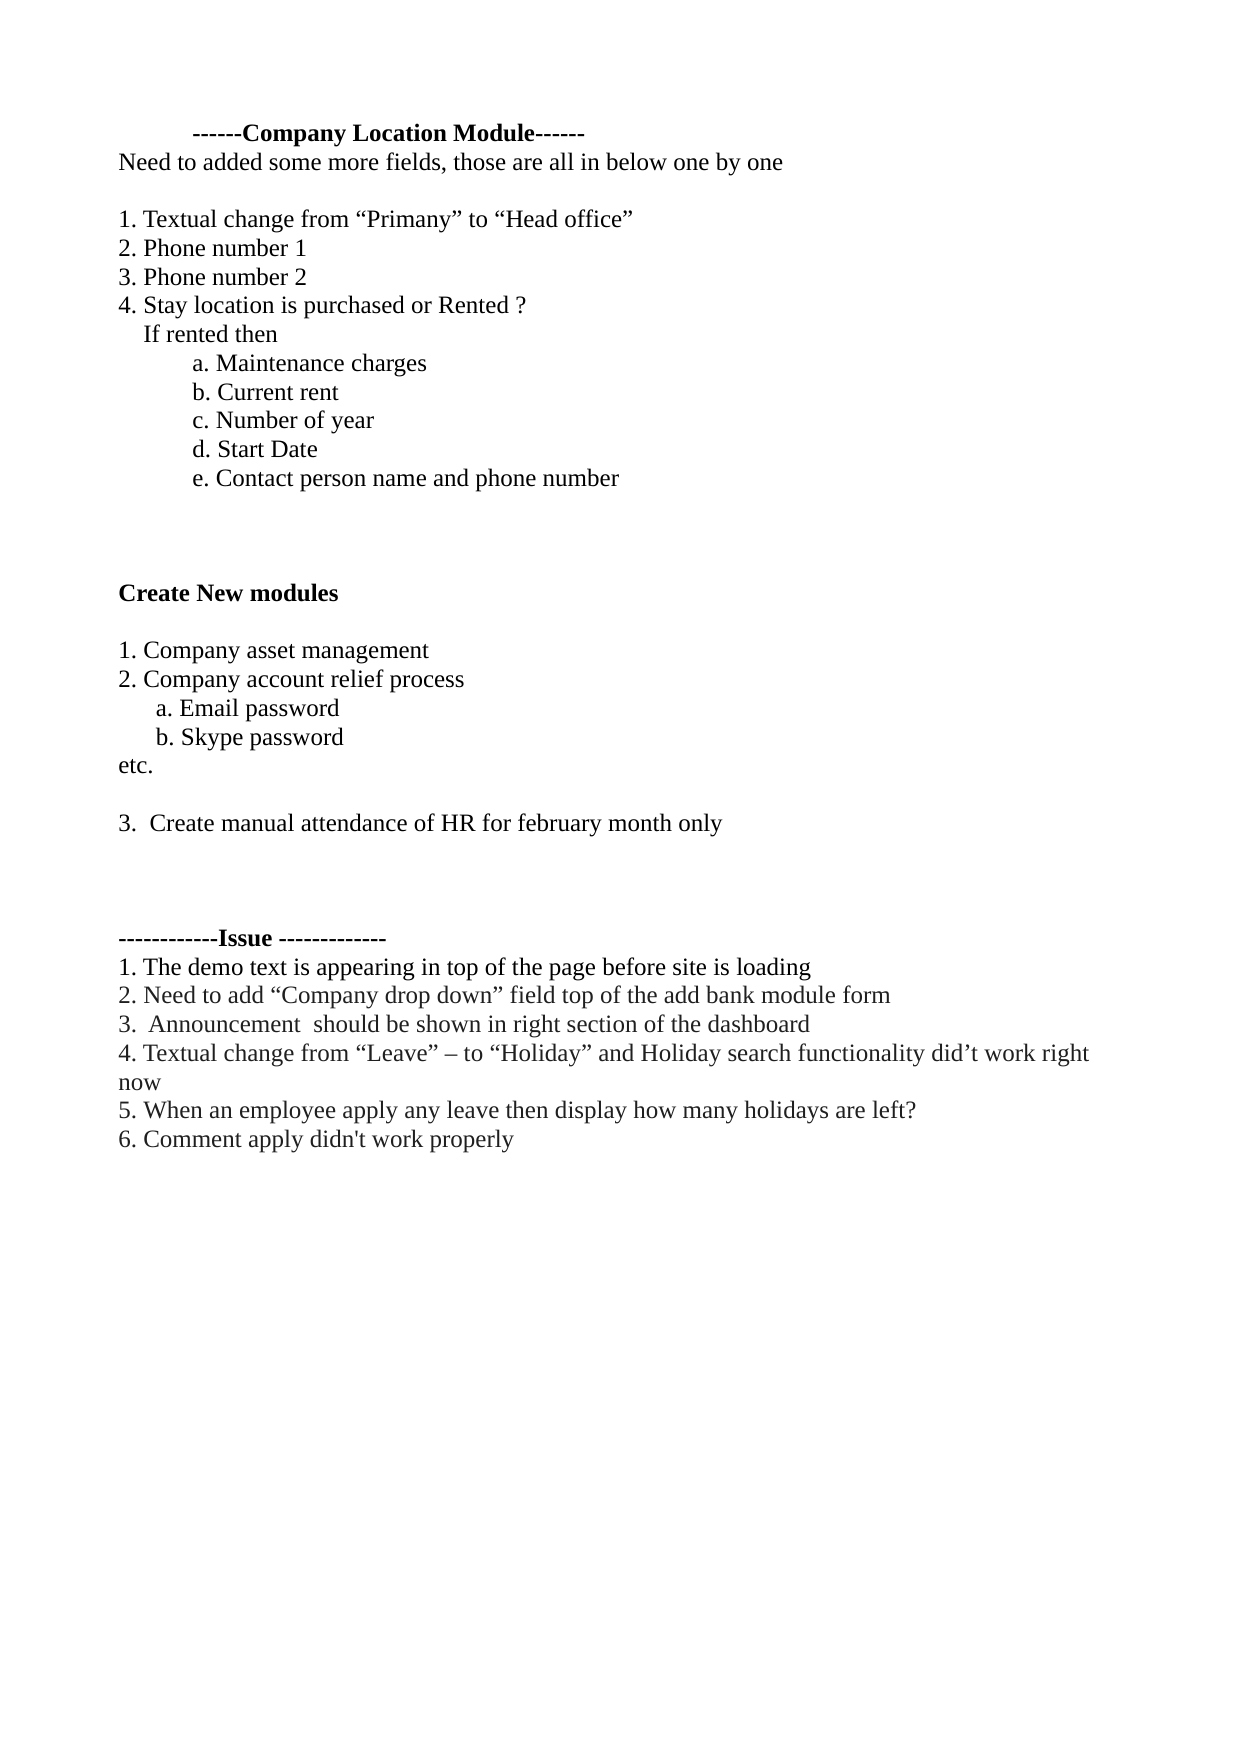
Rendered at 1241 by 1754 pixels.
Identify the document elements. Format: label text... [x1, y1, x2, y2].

text b. Skype password [118, 722, 1122, 751]
text 4. Stay location is purchased or Rented ? [118, 291, 1122, 319]
text 4. Textual change from “Leave” – to “Holiday” and Holiday search functionality did’t work right now [118, 1038, 1122, 1096]
text ------------Issue ------------- [118, 923, 1122, 952]
text c. Number of year [118, 406, 1122, 434]
text etc. [118, 751, 1122, 779]
text 1. Textual change from “Primany” to “Head office” [118, 204, 1122, 233]
text 5. When an employee apply any leave then display how many holidays are left? [118, 1096, 1122, 1124]
text Need to added some more fields, those are all in below one by one [118, 147, 1122, 176]
text b. Current rent [118, 377, 1122, 406]
text ------Company Location Module------ [118, 118, 1122, 147]
text Create New modules [118, 578, 1122, 607]
text 1. Company asset management [118, 636, 1122, 664]
text d. Start Date [118, 434, 1122, 463]
text 1. The demo text is appearing in top of the page before site is loading [118, 952, 1122, 981]
text 6. Comment apply didn't work properly [118, 1124, 1122, 1153]
text a. Email password [118, 693, 1122, 722]
text e. Contact person name and phone number [118, 463, 1122, 492]
text If rented then a. Maintenance charges [118, 319, 1122, 377]
text 2. Phone number 1 [118, 233, 1122, 262]
text 3. Phone number 2 [118, 262, 1122, 291]
text 3. Announcement should be shown in right section of the dashboard [118, 1009, 1122, 1038]
text 3. Create manual attendance of HR for february month only [118, 808, 1122, 837]
text 2. Company account relief process [118, 664, 1122, 693]
text 2. Need to add “Company drop down” field top of the add bank module form [118, 981, 1122, 1009]
